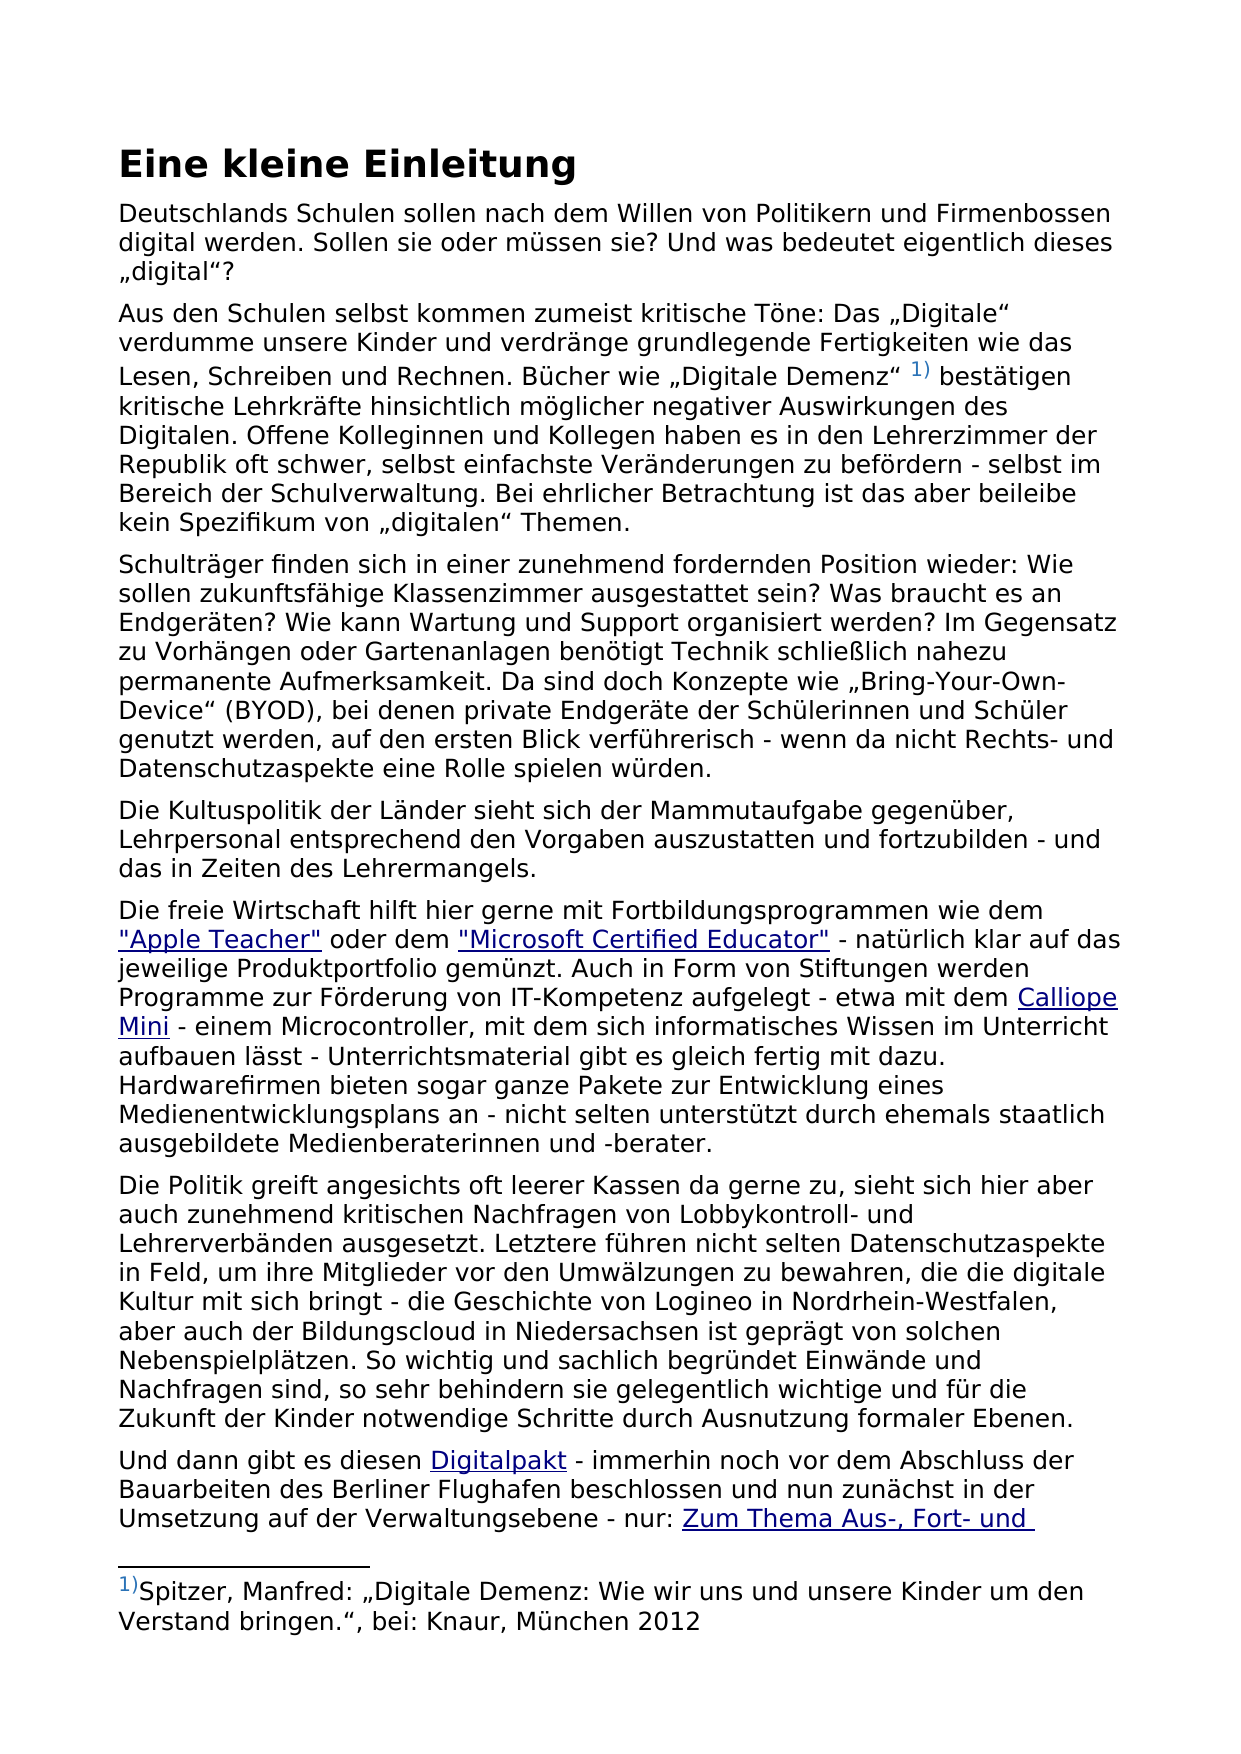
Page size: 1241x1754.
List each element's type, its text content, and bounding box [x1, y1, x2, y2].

text Schulträger finden sich in einer zunehmend fordernden Position wieder: Wie sollen zukunftsfähige Klassenzimmer ausgestattet sein? Was braucht es an Endgeräten? Wie kann Wartung und Support organisiert werden? Im Gegensatz zu Vorhängen oder Gartenanlagen benötigt Technik schließlich nahezu permanente Aufmerksamkeit. Da sind doch Konzepte wie „Bring-Your-Own-Device“ (BYOD), bei denen private Endgeräte der Schülerinnen und Schüler genutzt werden, auf den ersten Blick verführerisch - wenn da nicht Rechts- und Datenschutzaspekte eine Rolle spielen würden. [118, 550, 1122, 783]
text Die Kultuspolitik der Länder sieht sich der Mammutaufgabe gegenüber, Lehrpersonal entsprechend den Vorgaben auszustatten und fortzubilden - und das in Zeiten des Lehrermangels. [118, 796, 1122, 883]
text Die Politik greift angesichts oft leerer Kassen da gerne zu, sieht sich hier aber auch zunehmend kritischen Nachfragen von Lobbykontroll- und Lehrerverbänden ausgesetzt. Letztere führen nicht selten Datenschutzaspekte in Feld, um ihre Mitglieder vor den Umwälzungen zu bewahren, die die digitale Kultur mit sich bringt - die Geschichte von Logineo in Nordrhein-Westfalen, aber auch der Bildungscloud in Niedersachsen ist geprägt von solchen Nebenspielplätzen. So wichtig und sachlich begründet Einwände und Nachfragen sind, so sehr behindern sie gelegentlich wichtige und für die Zukunft der Kinder notwendige Schritte durch Ausnutzung formaler Ebenen. [118, 1171, 1122, 1433]
text Spitzer, Manfred: „Digitale Demenz: Wie wir uns und unsere Kinder um den Verstand bringen.“, bei: Knaur, München 2012 [118, 1573, 1122, 1636]
text Die freie Wirtschaft hilft hier gerne mit Fortbildungsprogrammen wie dem "Apple Teacher" oder dem "Microsoft Certified Educator" - natürlich klar auf das jeweilige Produktportfolio gemünzt. Auch in Form von Stiftungen werden Programme zur Förderung von IT-Kompetenz aufgelegt - etwa mit dem Calliope Mini - einem Microcontroller, mit dem sich informatisches Wissen im Unterricht aufbauen lässt - Unterrichtsmaterial gibt es gleich fertig mit dazu. Hardwarefirmen bieten sogar ganze Pakete zur Entwicklung eines Medienentwicklungsplans an - nicht selten unterstützt durch ehemals staatlich ausgebildete Medienberaterinnen und -berater. [118, 896, 1122, 1158]
text Deutschlands Schulen sollen nach dem Willen von Politikern und Firmenbossen digital werden. Sollen sie oder müssen sie? Und was bedeutet eigentlich dieses „digital“? [118, 199, 1122, 287]
text Und dann gibt es diesen Digitalpakt - immerhin noch vor dem Abschluss der Bauarbeiten des Berliner Flughafen beschlossen und nun zunächst in der Umsetzung auf der Verwaltungsebene - nur: Zum Thema Aus-, Fort- und [118, 1446, 1122, 1533]
subtitle Eine kleine Einleitung [118, 143, 1122, 187]
text Aus den Schulen selbst kommen zumeist kritische Töne: Das „Digitale“ verdumme unsere Kinder und verdränge grundlegende Fertigkeiten wie das Lesen, Schreiben und Rechnen. Bücher wie „Digitale Demenz“ bestätigen kritische Lehrkräfte hinsichtlich möglicher negativer Auswirkungen des Digitalen. Offene Kolleginnen und Kollegen haben es in den Lehrerzimmer der Republik oft schwer, selbst einfachste Veränderungen zu befördern - selbst im Bereich der Schulverwaltung. Bei ehrlicher Betrachtung ist das aber beileibe kein Spezifikum von „digitalen“ Themen. [118, 299, 1122, 537]
